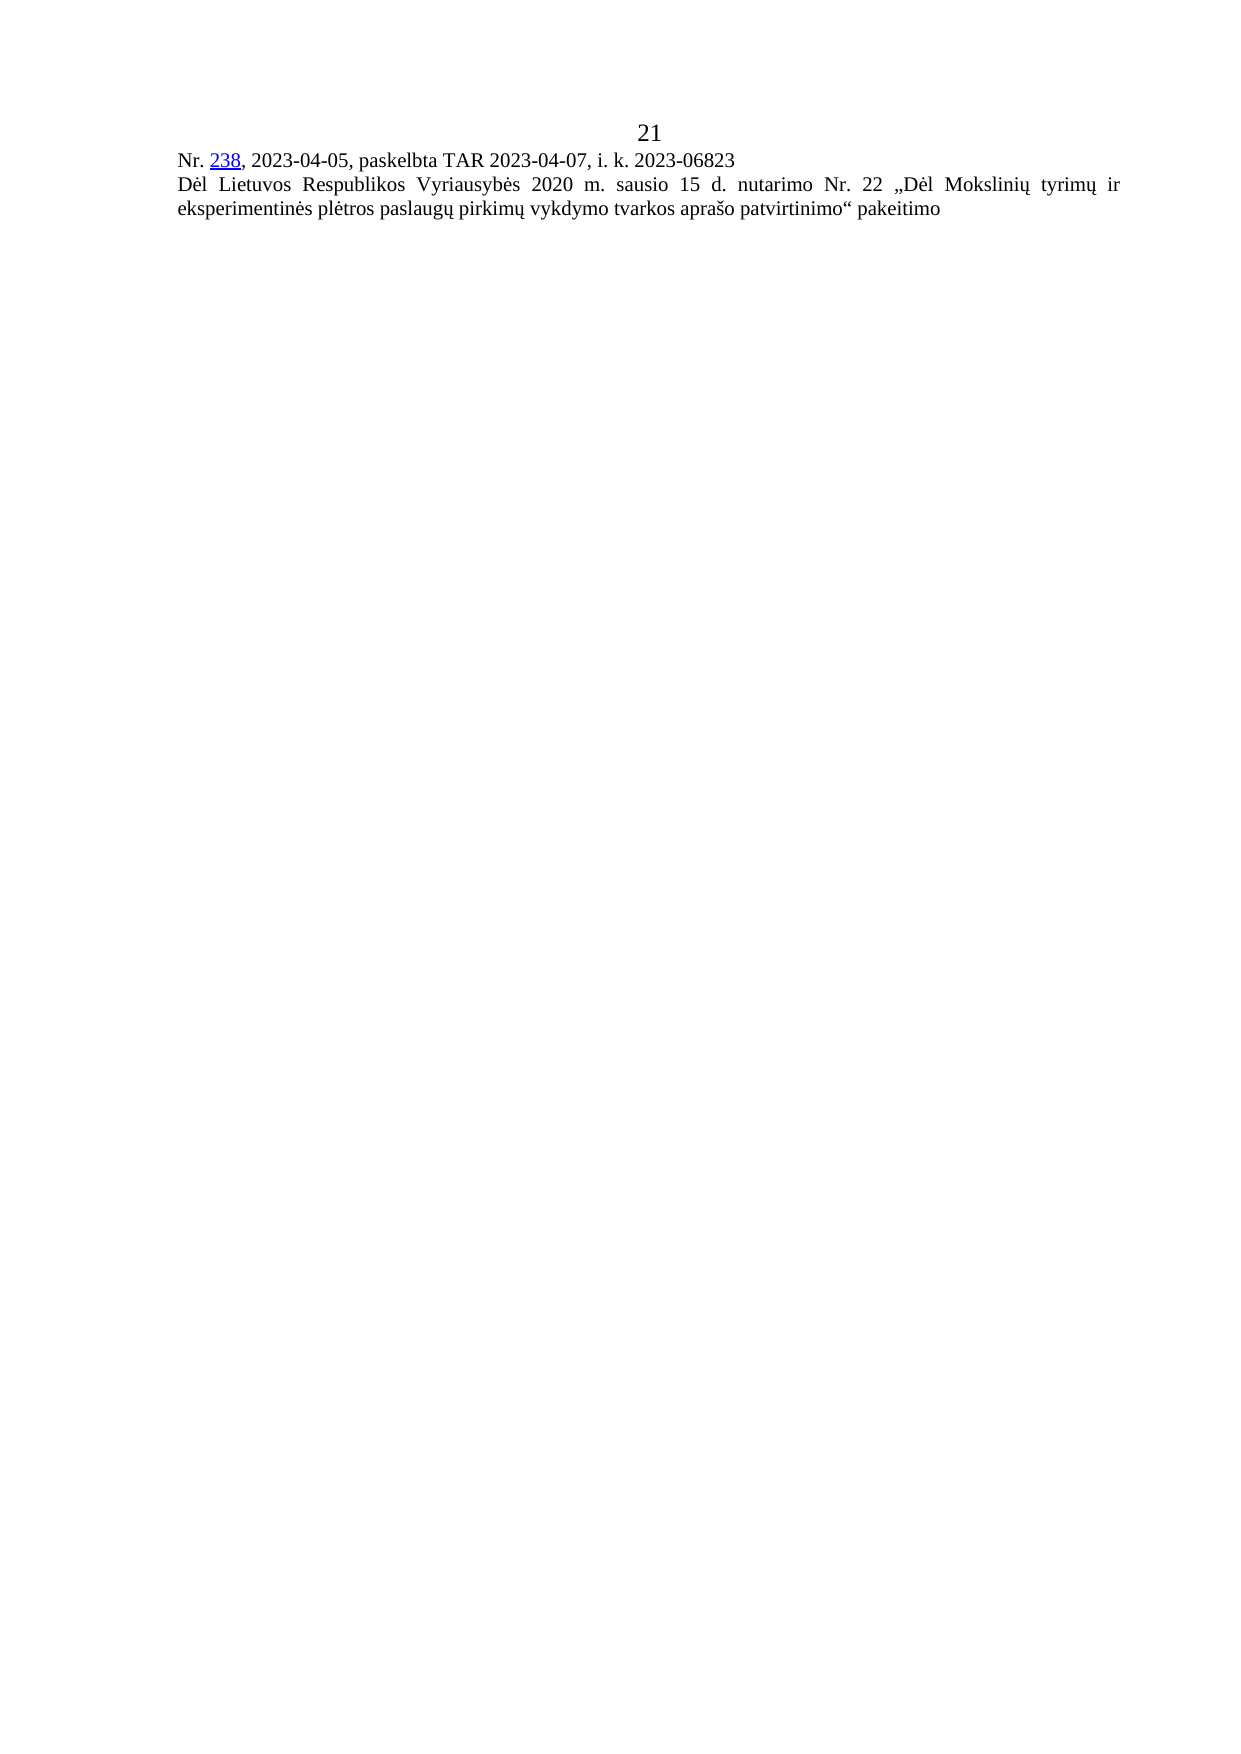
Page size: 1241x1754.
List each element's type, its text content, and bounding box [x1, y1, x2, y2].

text Nr. 238, 2023-04-05, paskelbta TAR 2023-04-07, i. k. 2023-06823 [177, 148, 1122, 172]
text Dėl Lietuvos Respublikos Vyriausybės 2020 m. sausio 15 d. nutarimo Nr. 22 „Dėl Mokslinių tyrimų ir eksperimentinės plėtros paslaugų pirkimų vykdymo tvarkos aprašo patvirtinimo“ pakeitimo [177, 172, 1122, 220]
